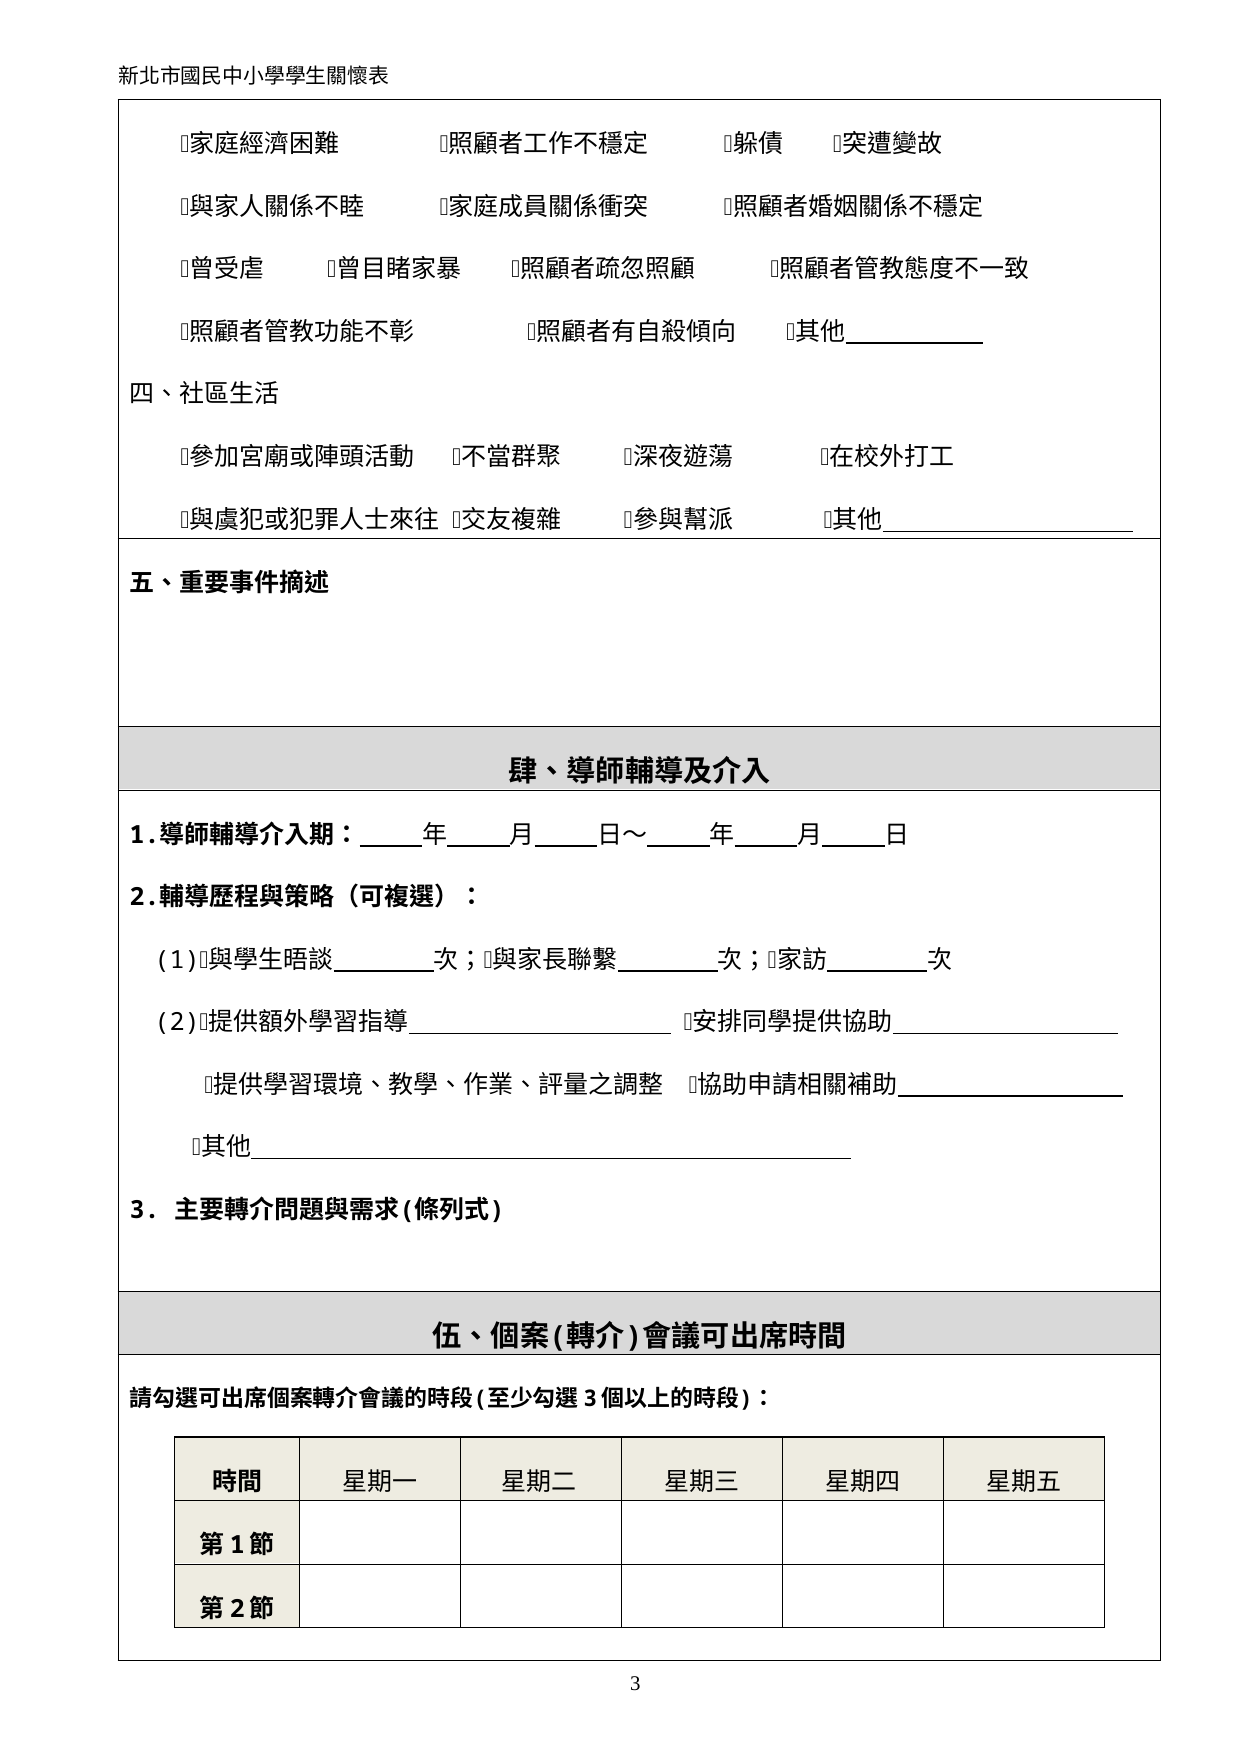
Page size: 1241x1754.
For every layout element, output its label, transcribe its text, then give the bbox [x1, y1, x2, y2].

table_cell [622, 1565, 782, 1627]
table_cell 第1節 [175, 1501, 299, 1563]
table_cell 第2節 [175, 1565, 299, 1627]
table_cell 肆、導師輔導及介入 [119, 727, 1160, 789]
table_cell [300, 1565, 460, 1627]
table_header 星期一 [300, 1438, 460, 1500]
table_cell [944, 1565, 1104, 1627]
table_cell 伍、個案(轉介)會議可出席時間 [119, 1292, 1160, 1354]
table_cell [300, 1501, 460, 1563]
table_header 星期五 [944, 1438, 1104, 1500]
table_cell [783, 1501, 943, 1563]
table_cell 請勾選可出席個案轉介會議的時段(至少勾選3個以上的時段)： [119, 1355, 1160, 1660]
table_cell [461, 1501, 621, 1563]
table_cell 1.導師輔導介入期： 年 月 日～ 年 月 日 2.輔導歷程與策略（可複選）： (1)與學生晤談 次；與家長聯繫 次；家訪 次 (2)提供額外學習指導 安排同學提供協助 提供學習環境、教學、作業、評量之調整 協助申請相關補助 其他 3. 主要轉介問題與需求(條列式) [119, 791, 1160, 1291]
table_header 星期三 [622, 1438, 782, 1500]
table_header 星期四 [783, 1438, 943, 1500]
table_header 時間 [175, 1438, 299, 1500]
table_header 家庭經濟困難 照顧者工作不穩定 躲債 突遭變故 與家人關係不睦 家庭成員關係衝突 照顧者婚姻關係不穩定 曾受虐 曾目睹家暴 照顧者疏忽照顧 照顧者管教態度不一致 照顧者管教功能不彰 照顧者有自殺傾向 其他 四、社區生活 參加宮廟或陣頭活動 不當群聚 深夜遊蕩 在校外打工 與虞犯或犯罪人士來往 交友複雜 參與幫派 其他 [119, 100, 1160, 537]
table_cell [461, 1565, 621, 1627]
table_cell [944, 1501, 1104, 1563]
table_cell [783, 1565, 943, 1627]
table_cell 五、重要事件摘述 [119, 539, 1160, 726]
table_cell [622, 1501, 782, 1563]
table_header 星期二 [461, 1438, 621, 1500]
